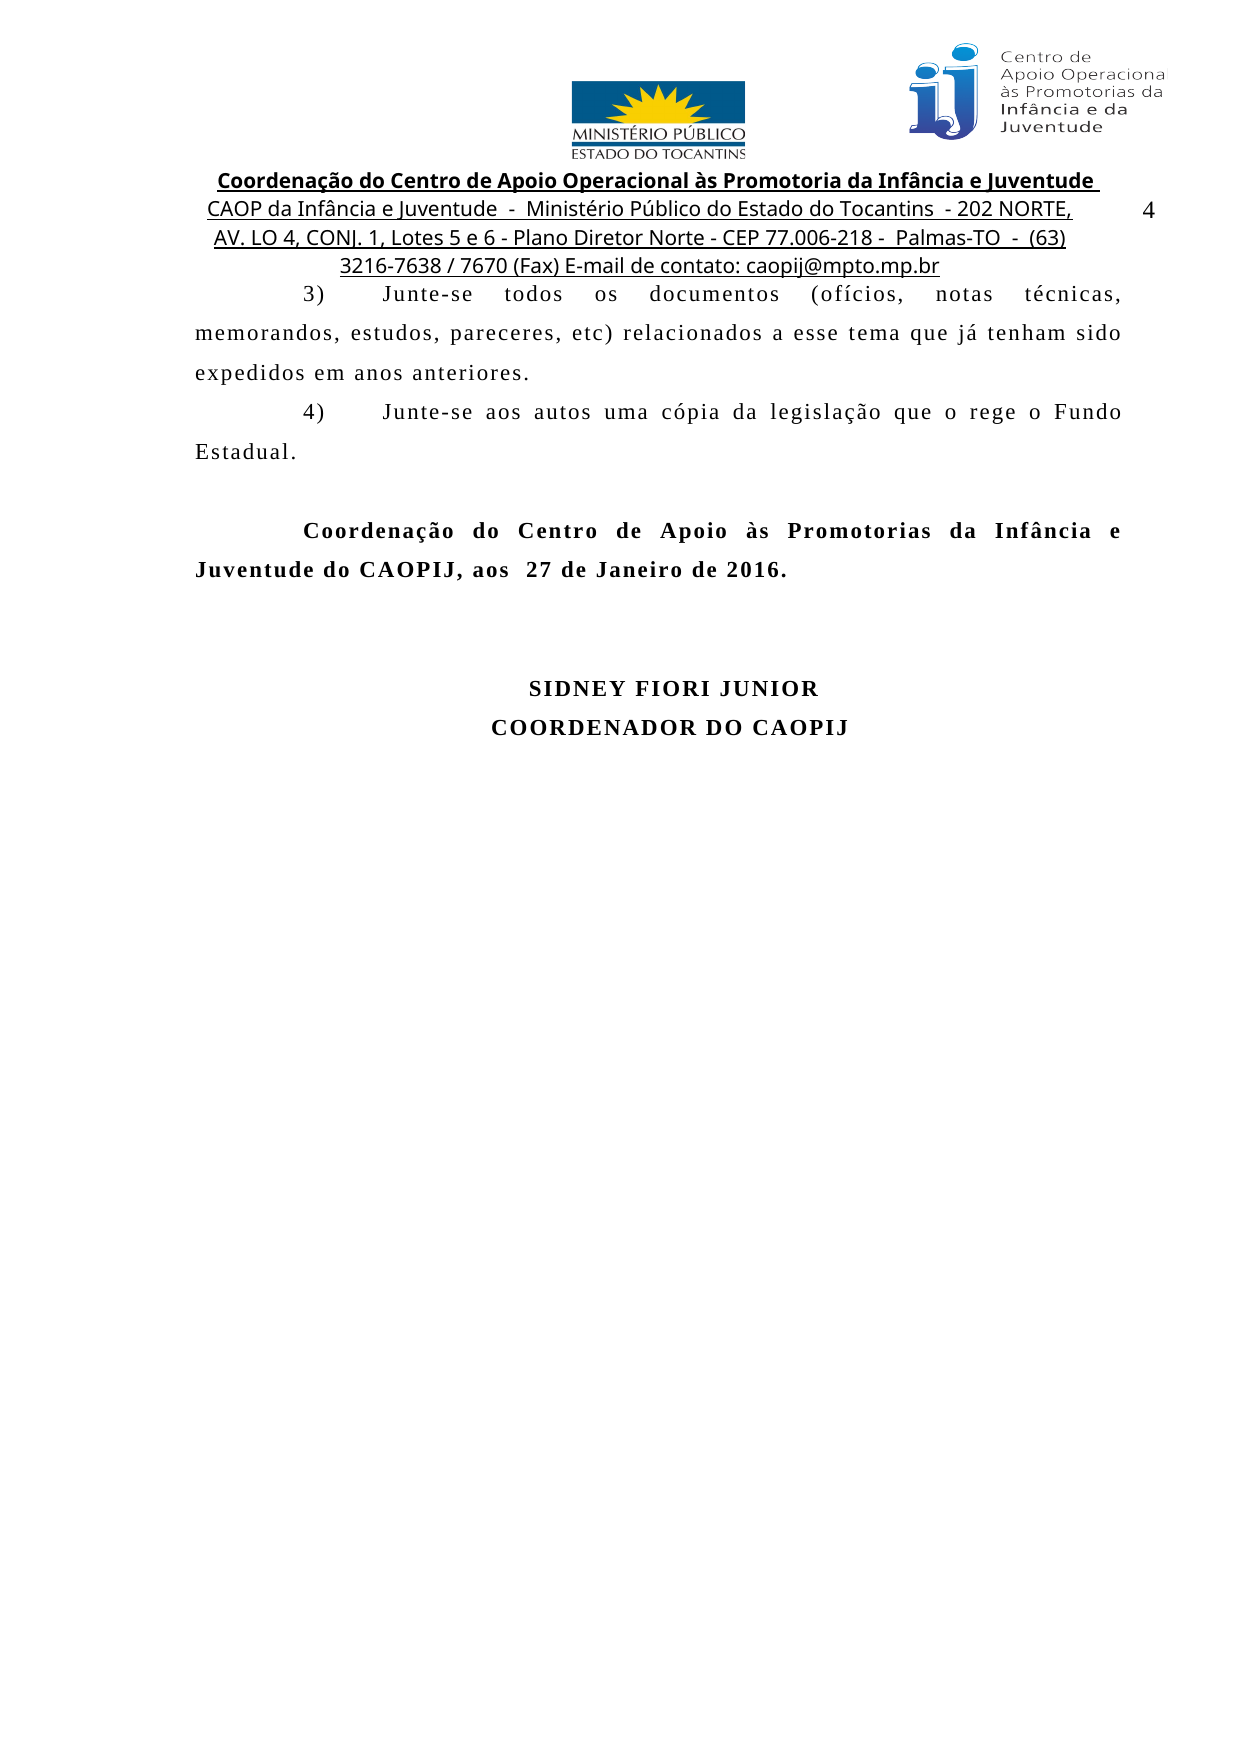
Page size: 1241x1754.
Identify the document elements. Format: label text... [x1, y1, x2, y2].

text SIDNEY FIORI JUNIOR [224, 675, 1122, 701]
list Junte-se aos autos uma cópia da legislação que o rege o Fundo Estadual. [195, 398, 1122, 464]
list Junte-se todos os documentos (ofícios, notas técnicas, memorandos, estudos, pareceres, etc) relacionados a esse tema que já tenham sido expedidos em anos anteriores. [195, 280, 1122, 385]
picture [571, 81, 746, 159]
text Coordenação do Centro de Apoio às Promotorias da Infância e Juventude do CAOPIJ, aos 27 de Janeiro de 2016. [195, 517, 1122, 583]
picture [909, 43, 1168, 140]
text COORDENADOR DO CAOPIJ [224, 714, 1122, 741]
